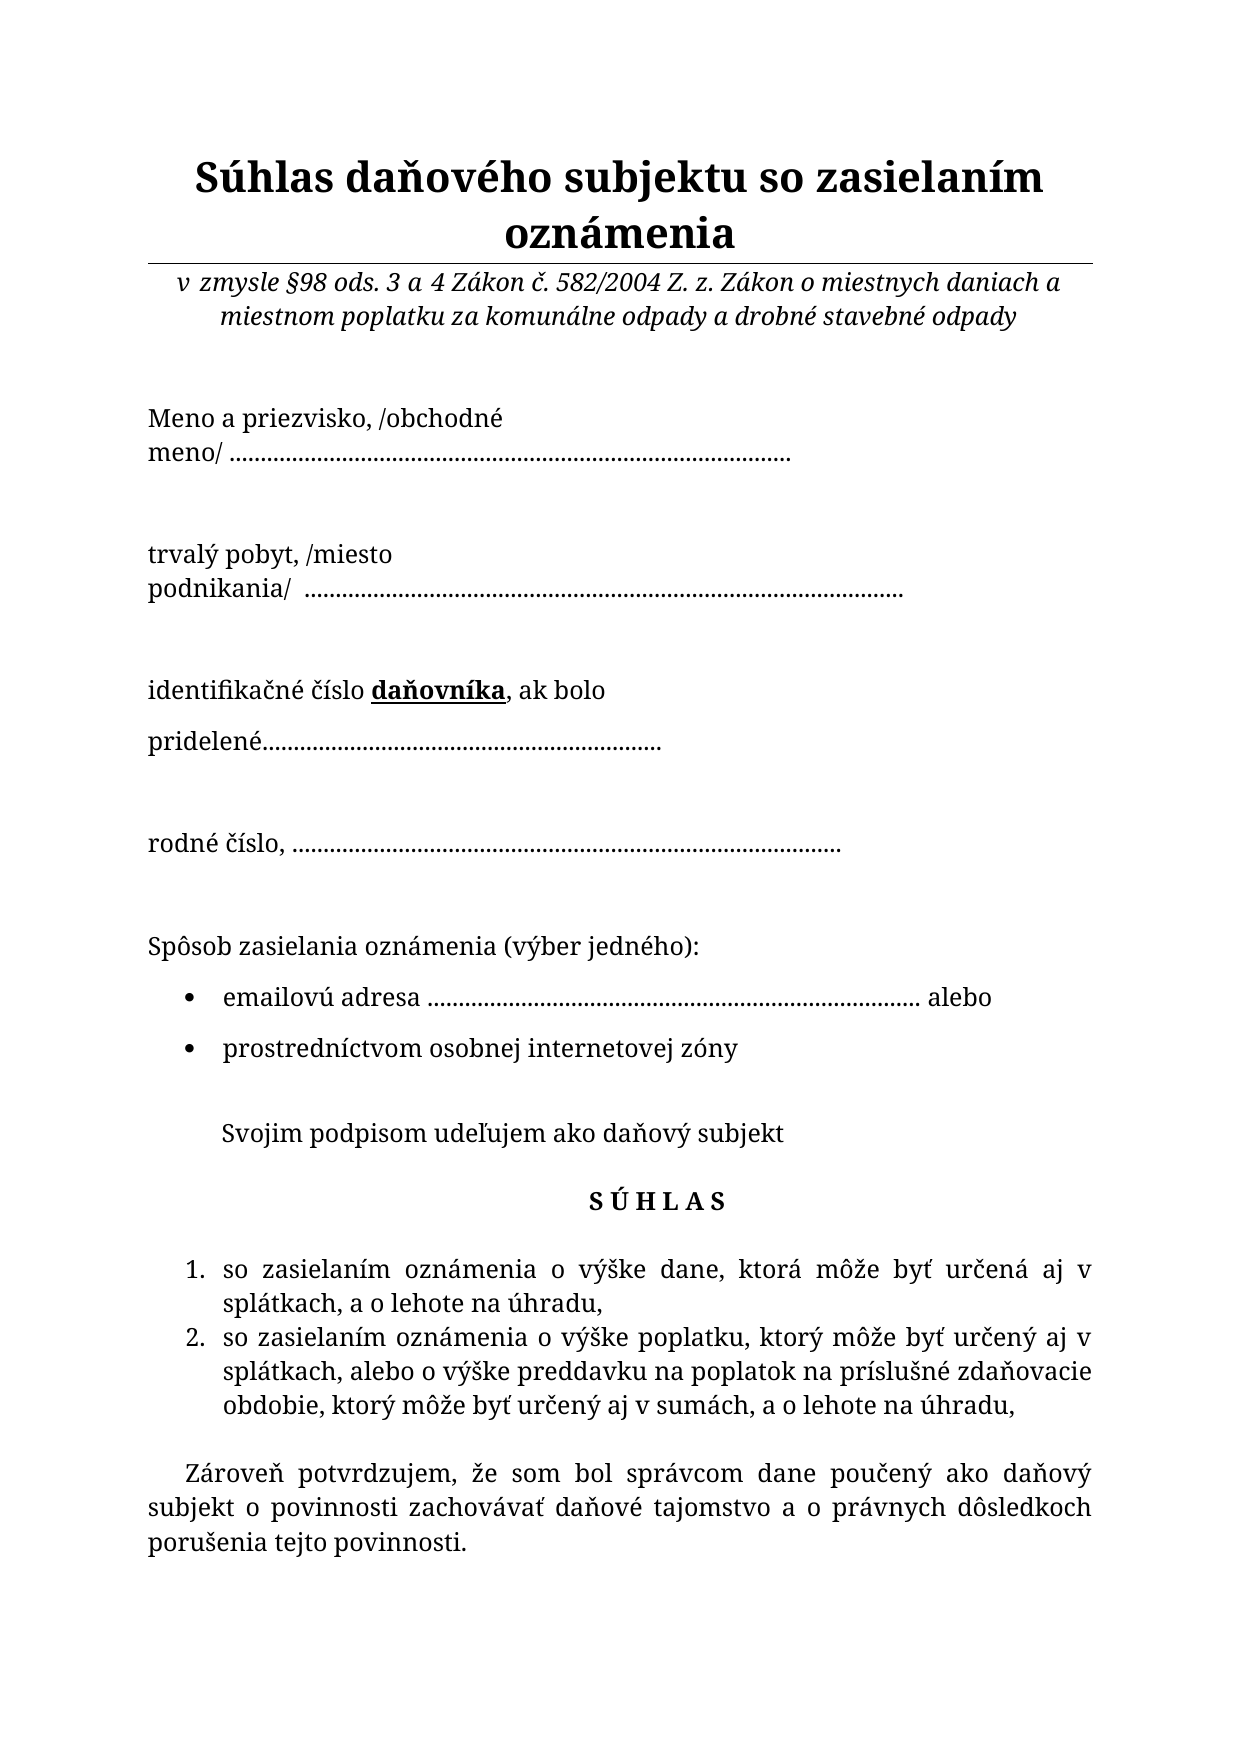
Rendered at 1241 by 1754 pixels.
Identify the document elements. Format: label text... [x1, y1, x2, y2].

list so zasielaním oznámenia o výške dane, ktorá môže byť určená aj v splátkach, a o lehote na úhradu, [185, 1252, 1093, 1320]
text Spôsob zasielania oznámenia (výber jedného): [148, 928, 1093, 962]
text identifikačné číslo daňovníka, ak bolo pridelené................................................................ [148, 673, 1093, 758]
text Svojim podpisom udeľujem ako daňový subjekt [148, 1115, 1093, 1149]
text Meno a priezvisko, /obchodné meno/ .......................................................................................... [148, 401, 1093, 469]
text v zmysle §98 ods. 3 a 4 Zákon č. 582/2004 Z. z. Zákon o miestnych daniach a miestnom poplatku za komunálne odpady a drobné stavebné odpady [148, 264, 1093, 332]
text rodné číslo, ........................................................................................ [148, 826, 1093, 860]
text trvalý pobyt, /miesto podnikania/ ................................................................................................ [148, 537, 1093, 605]
list emailovú adresa ............................................................................... alebo [185, 979, 1093, 1013]
text Zároveň potvrdzujem, že som bol správcom dane poučený ako daňový subjekt o povinnosti zachovávať daňové tajomstvo a o právnych dôsledkoch porušenia tejto povinnosti. [148, 1456, 1093, 1558]
list so zasielaním oznámenia o výške poplatku, ktorý môže byť určený aj v splátkach, alebo o výške preddavku na poplatok na príslušné zdaňovacie obdobie, ktorý môže byť určený aj v sumách, a o lehote na úhradu, [185, 1320, 1093, 1422]
text Súhlas daňového subjektu so zasielaním oznámenia [148, 148, 1093, 263]
list prostredníctvom osobnej internetovej zóny [185, 1030, 1093, 1064]
text S Ú H L A S [148, 1183, 1093, 1218]
